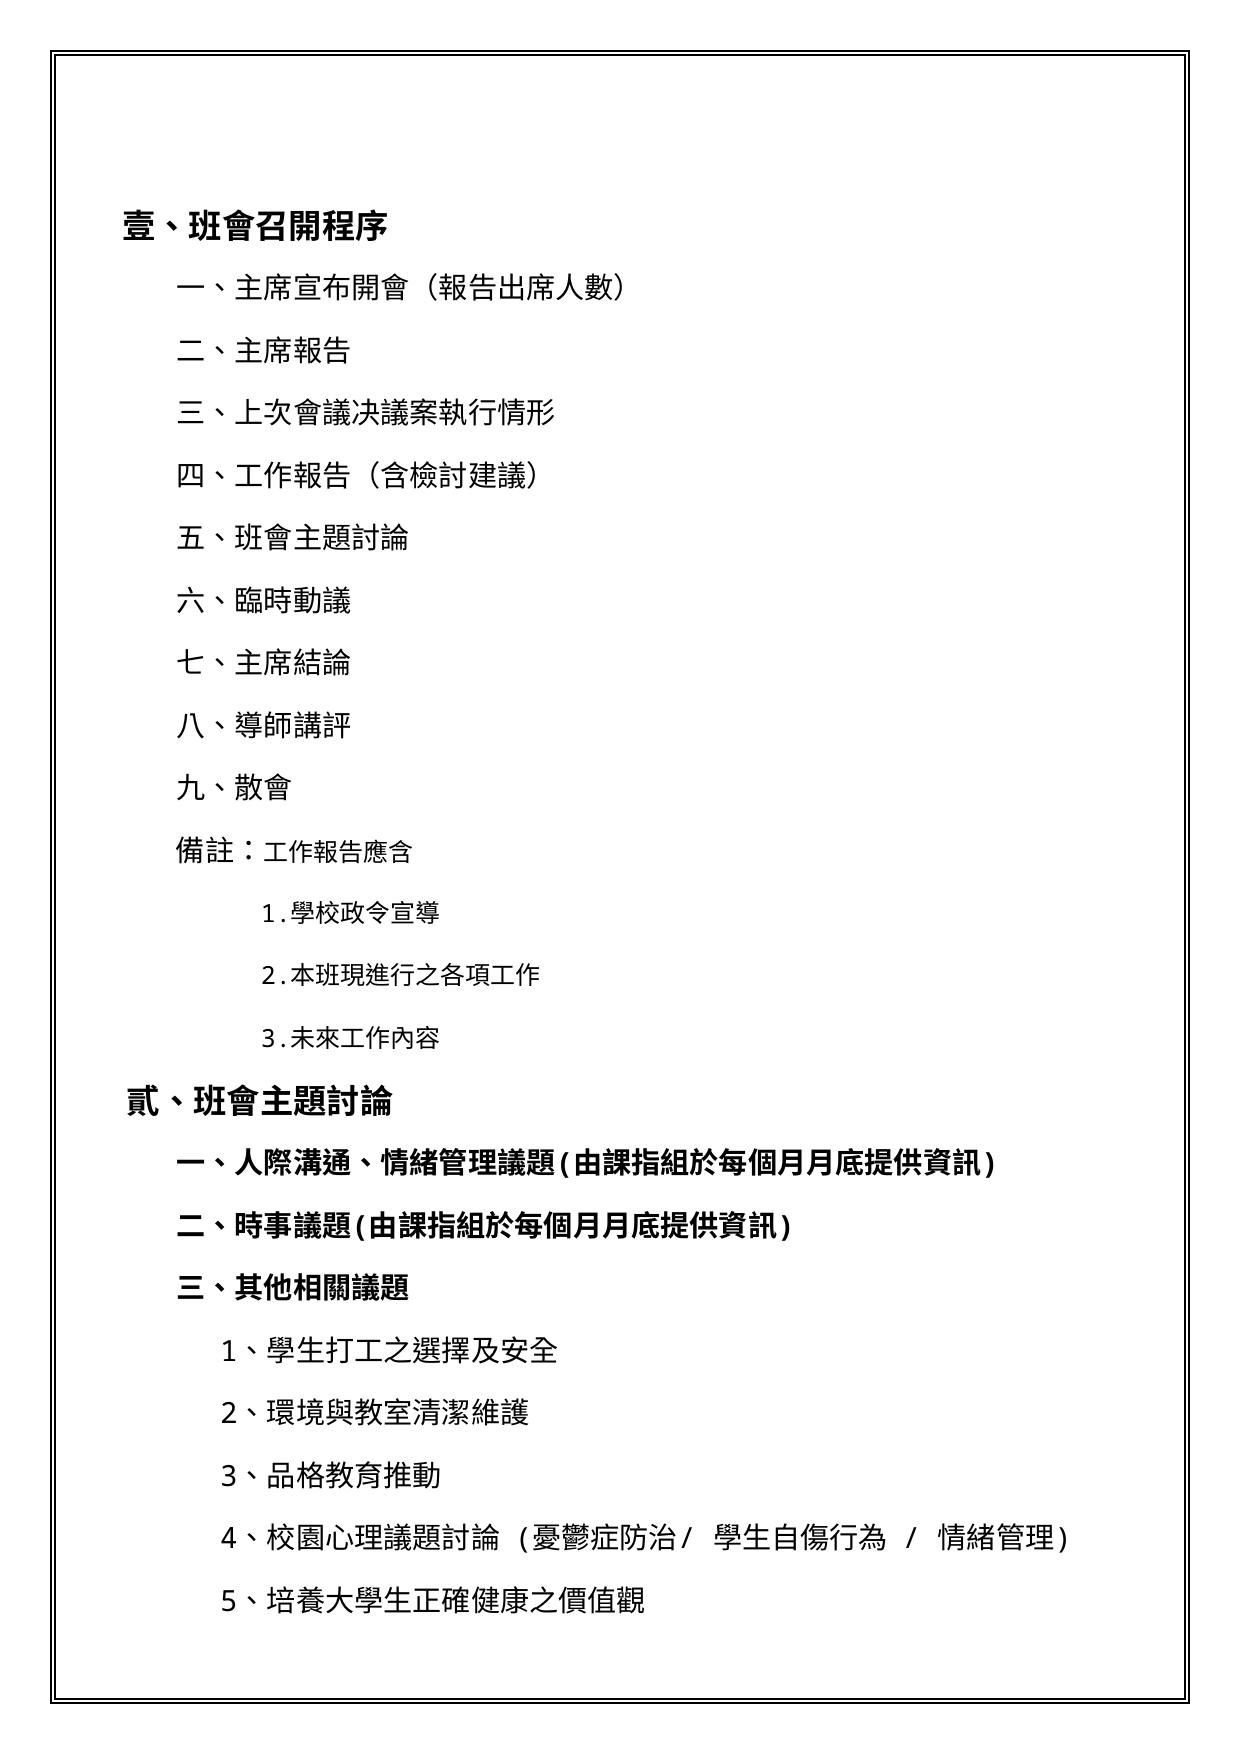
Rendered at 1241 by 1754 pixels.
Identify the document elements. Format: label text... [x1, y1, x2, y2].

text 二、時事議題(由課指組於每個月月底提供資訊) [89, 1182, 1152, 1244]
text 2.本班現進行之各項工作 [248, 932, 1152, 994]
text 備註：工作報告應含 [176, 807, 1152, 869]
text 5、培養大學生正確健康之價值觀 [89, 1557, 1152, 1619]
text 1、學生打工之選擇及安全 [89, 1307, 1152, 1369]
text 3、品格教育推動 [89, 1432, 1152, 1494]
text 4、校園心理議題討論 (憂鬱症防治/ 學生自傷行為 / 情緒管理) [89, 1494, 1152, 1557]
text 1.學校政令宣導 [248, 869, 1152, 932]
text 三、上次會議决議案執行情形 [89, 369, 1152, 432]
text 2、環境與教室清潔維護 [89, 1369, 1152, 1432]
text 二、主席報告 [89, 307, 1152, 369]
text 3.未來工作內容 [248, 994, 1152, 1057]
text 五、班會主題討論 [89, 494, 1152, 557]
text 貳、班會主題討論 [89, 1057, 1152, 1119]
text 四、工作報告（含檢討建議） [89, 432, 1152, 494]
text 八、導師講評 [89, 682, 1152, 744]
text 九、散會 [89, 744, 1152, 807]
text 七、主席結論 [89, 619, 1152, 682]
text 三、其他相關議題 [89, 1244, 1152, 1307]
text 六、臨時動議 [89, 557, 1152, 619]
text 壹、班會召開程序 [89, 182, 1152, 244]
text 一、主席宣布開會（報告出席人數） [89, 244, 1152, 307]
text 一、人際溝通、情緒管理議題(由課指組於每個月月底提供資訊) [89, 1119, 1152, 1182]
